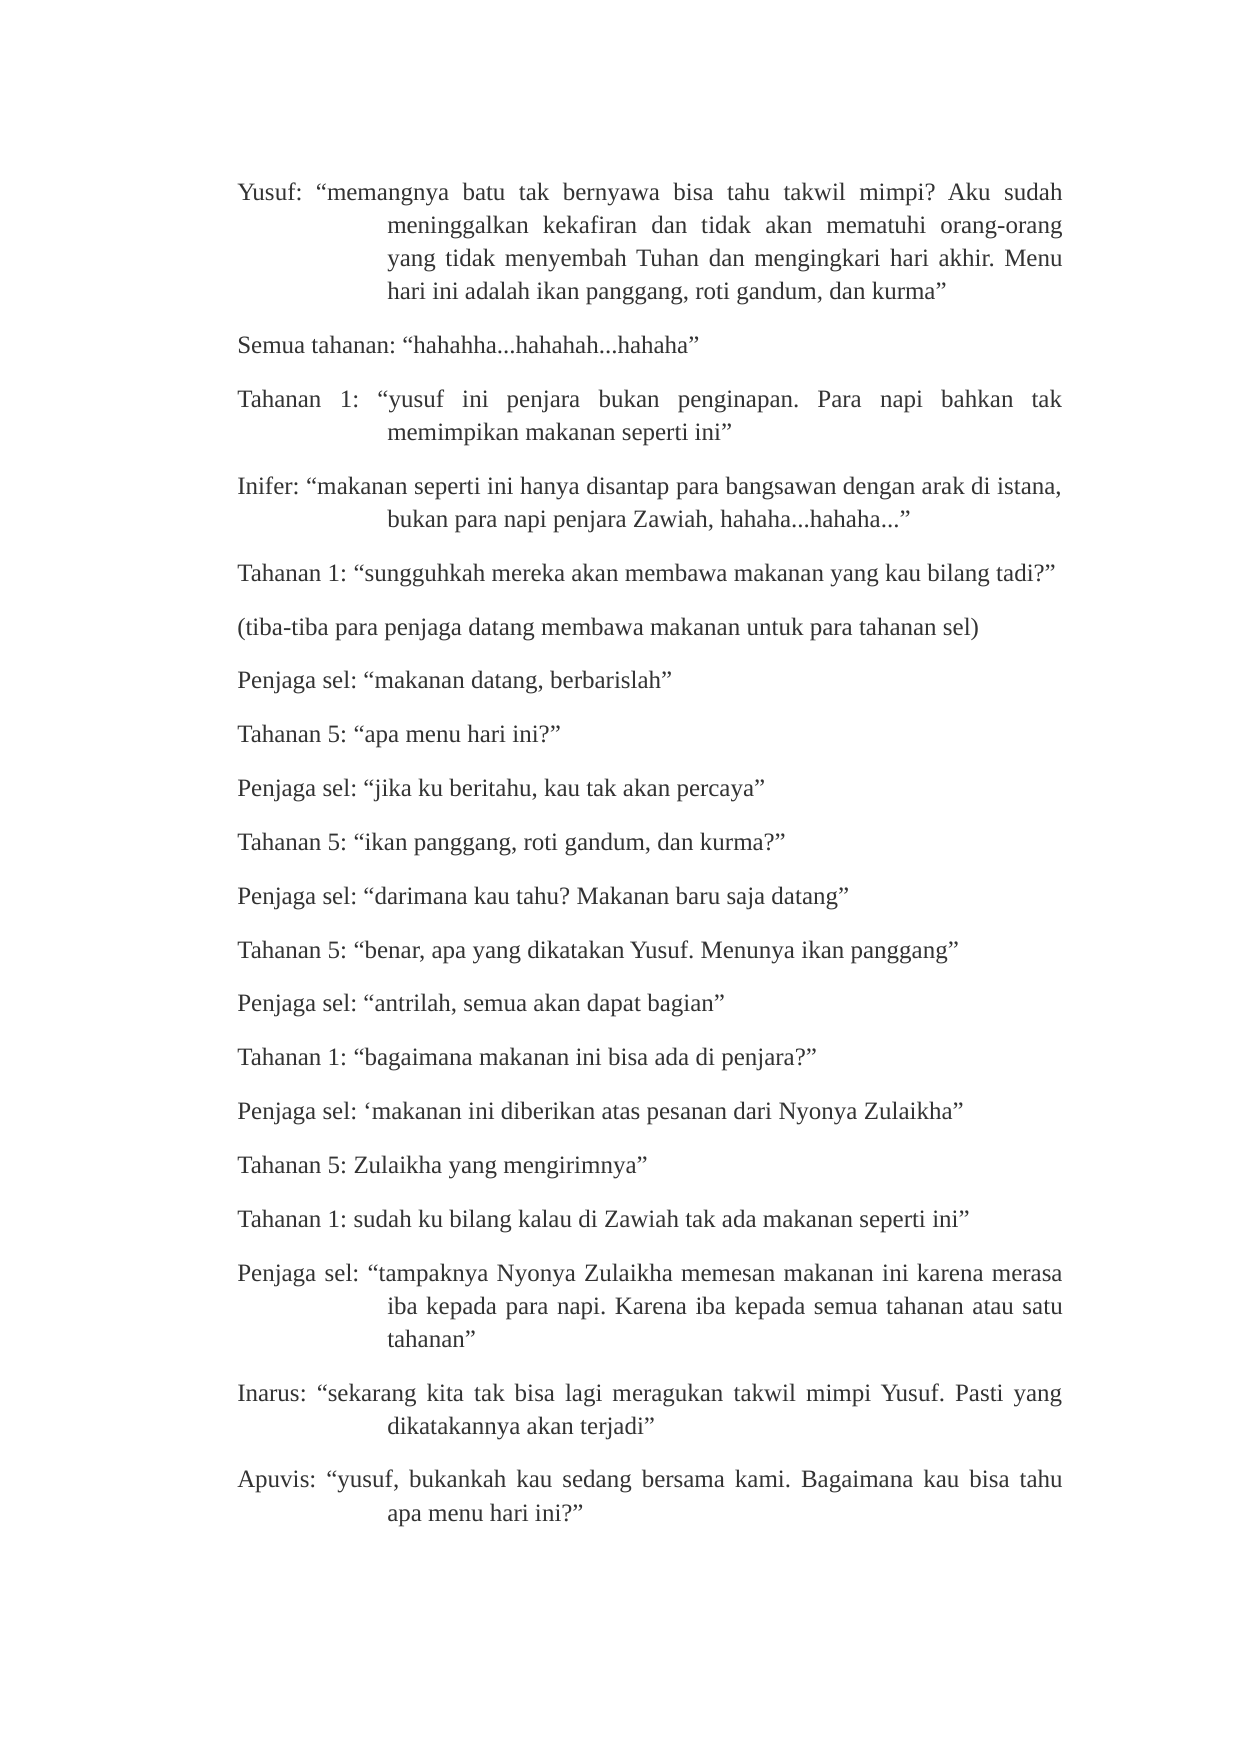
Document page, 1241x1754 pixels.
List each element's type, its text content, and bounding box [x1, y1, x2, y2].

text Apuvis: “yusuf, bukankah kau sedang bersama kami. Bagaimana kau bisa tahu apa menu hari ini?” [237, 1464, 1063, 1526]
text Penjaga sel: ‘makanan ini diberikan atas pesanan dari Nyonya Zulaikha” [237, 1096, 1063, 1125]
text Tahanan 5: Zulaikha yang mengirimnya” [237, 1150, 1063, 1179]
text Tahanan 1: “yusuf ini penjara bukan penginapan. Para napi bahkan tak memimpikan makanan seperti ini” [237, 384, 1063, 446]
text Yusuf: “memangnya batu tak bernyawa bisa tahu takwil mimpi? Aku sudah meninggalkan kekafiran dan tidak akan mematuhi orang-orang yang tidak menyembah Tuhan dan mengingkari hari akhir. Menu hari ini adalah ikan panggang, roti gandum, dan kurma” [237, 177, 1063, 305]
text Tahanan 1: “sungguhkah mereka akan membawa makanan yang kau bilang tadi?” [237, 558, 1063, 586]
text Tahanan 1: “bagaimana makanan ini bisa ada di penjara?” [237, 1042, 1063, 1071]
text (tiba-tiba para penjaga datang membawa makanan untuk para tahanan sel) [237, 612, 1063, 640]
text Penjaga sel: “antrilah, semua akan dapat bagian” [237, 988, 1063, 1017]
text Penjaga sel: “darimana kau tahu? Makanan baru saja datang” [237, 881, 1063, 909]
text Penjaga sel: “makanan datang, berbarislah” [237, 665, 1063, 694]
text Tahanan 5: “benar, apa yang dikatakan Yusuf. Menunya ikan panggang” [237, 935, 1063, 963]
text Penjaga sel: “jika ku beritahu, kau tak akan percaya” [237, 773, 1063, 802]
text Penjaga sel: “tampaknya Nyonya Zulaikha memesan makanan ini karena merasa iba kepada para napi. Karena iba kepada semua tahanan atau satu tahanan” [237, 1258, 1063, 1353]
text Tahanan 5: “apa menu hari ini?” [237, 719, 1063, 748]
text Semua tahanan: “hahahha...hahahah...hahaha” [237, 330, 1063, 359]
text Inifer: “makanan seperti ini hanya disantap para bangsawan dengan arak di istana, bukan para napi penjara Zawiah, hahaha...hahaha...” [237, 471, 1063, 533]
text Inarus: “sekarang kita tak bisa lagi meragukan takwil mimpi Yusuf. Pasti yang dikatakannya akan terjadi” [237, 1378, 1063, 1439]
text Tahanan 1: sudah ku bilang kalau di Zawiah tak ada makanan seperti ini” [237, 1204, 1063, 1233]
text Tahanan 5: “ikan panggang, roti gandum, dan kurma?” [237, 827, 1063, 856]
